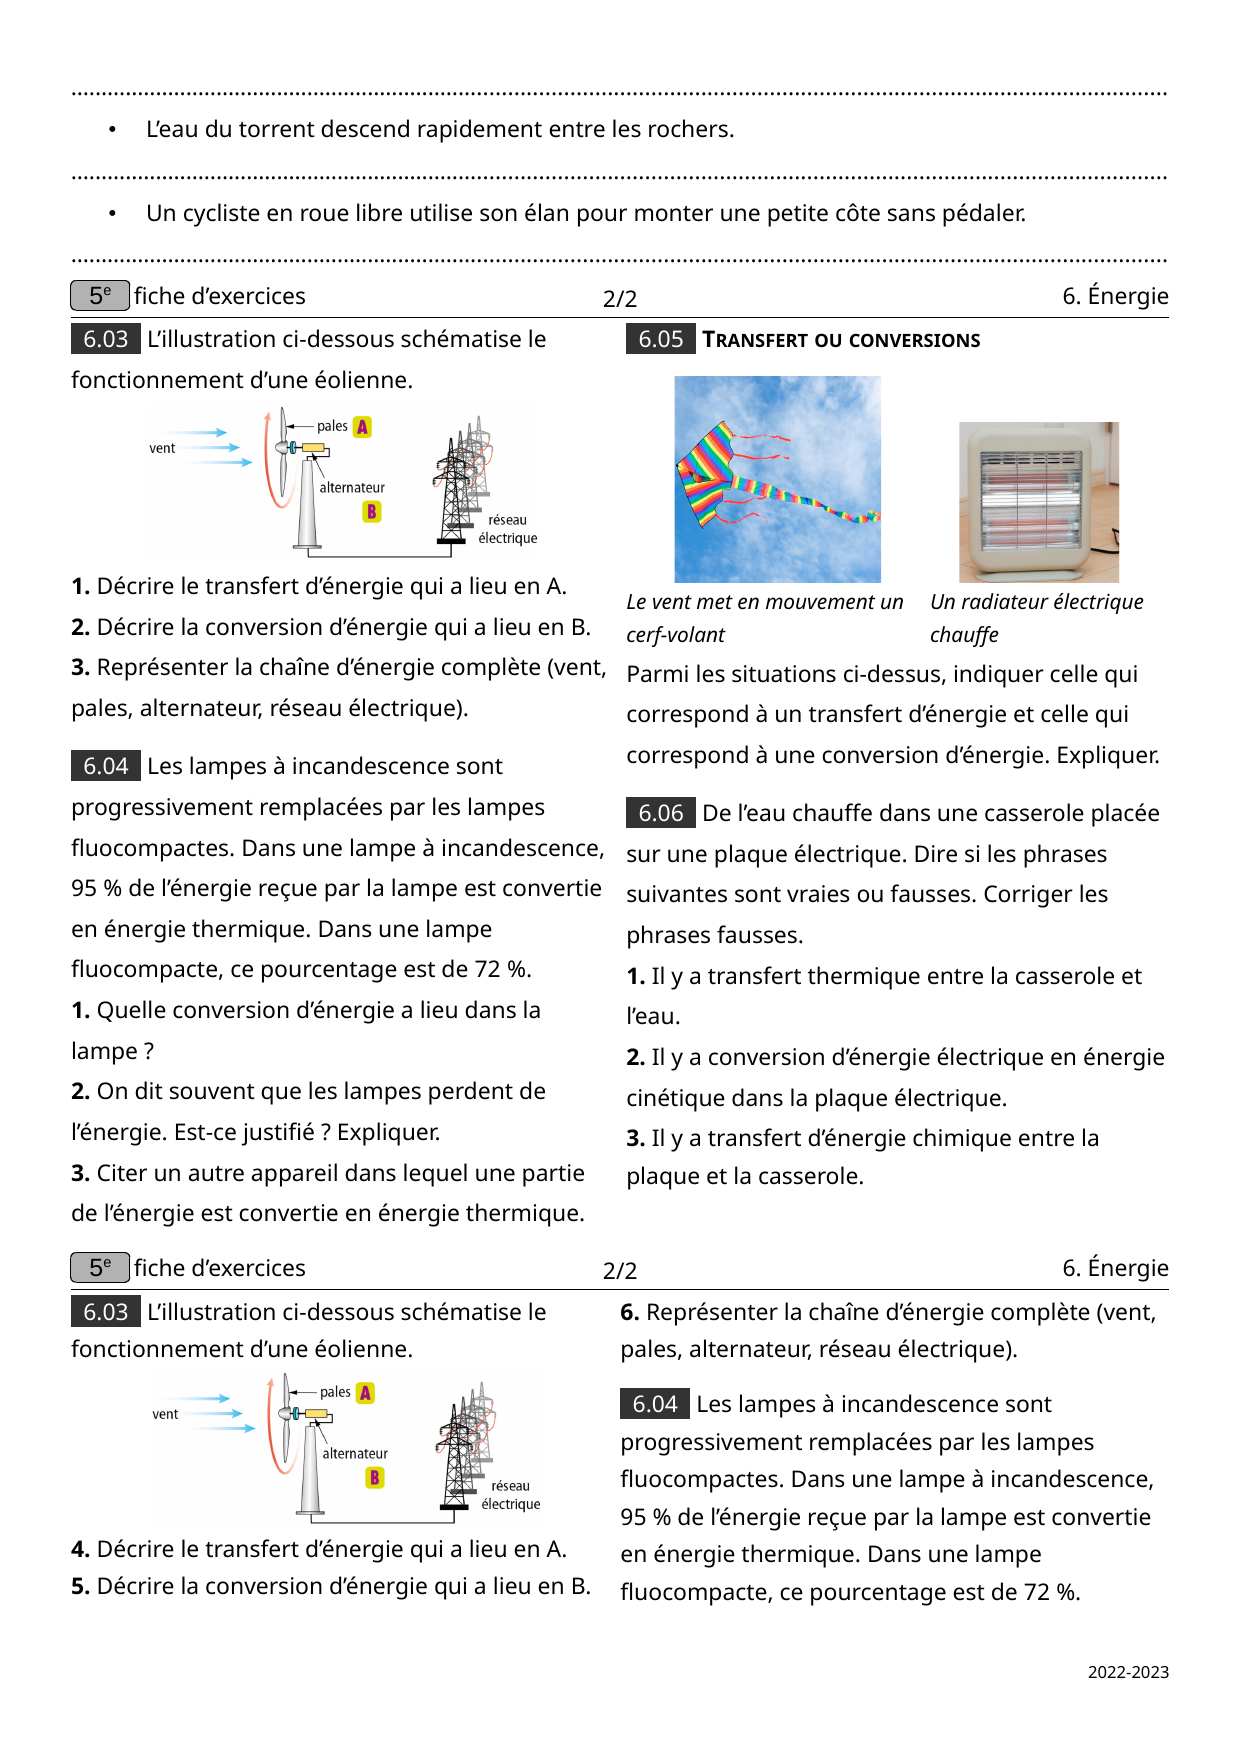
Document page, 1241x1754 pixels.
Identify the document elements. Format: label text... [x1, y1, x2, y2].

list Citer un autre appareil dans lequel une partie de l’énergie est convertie en énergie thermique. [71, 1156, 614, 1228]
picture [674, 376, 882, 583]
table_header 2/2 [437, 280, 803, 317]
text Le vent met en mouvement un cerf-volant [626, 376, 930, 648]
text 6.04 Les lampes à incandescence sont progressivement remplacées par les lampes fluocompactes. Dans une lampe à incandescence, 95 % de l’énergie reçue par la lampe est convertie en énergie thermique. Dans une lampe fluocompacte, ce pourcentage est de 72 %. [71, 750, 614, 984]
list Il y a transfert d’énergie chimique entre la plaque et la casserole. [626, 1122, 1169, 1191]
list Représenter la chaîne d’énergie complète (vent, pales, alternateur, réseau électrique). [71, 651, 614, 723]
text Transfert ou conversions [696, 323, 1169, 354]
picture [150, 1370, 541, 1527]
picture [1111, 422, 1120, 583]
list Il y a conversion d’énergie électrique en énergie cinétique dans la plaque électrique. [626, 1041, 1169, 1113]
picture [147, 404, 538, 561]
list L’eau du torrent descend rapidement entre les rochers. [108, 113, 1169, 144]
text Parmi les situations ci-dessus, indiquer celle qui correspond à un transfert d’énergie et celle qui correspond à une conversion d’énergie. Expliquer. [626, 657, 1169, 770]
list Représenter la chaîne d’énergie complète (vent, pales, alternateur, réseau électrique). [620, 1295, 1169, 1364]
table_header fiche d’exercices [71, 280, 437, 317]
list Il y a transfert thermique entre la casserole et l’eau. [626, 959, 1169, 1031]
table_header fiche d’exercices [71, 1252, 437, 1289]
text 6.05 [635, 323, 687, 354]
list Décrire la conversion d’énergie qui a lieu en B. [71, 611, 614, 642]
list Quelle conversion d’énergie a lieu dans la lampe ? [71, 994, 614, 1066]
text Un radiateur électrique chauffe [930, 423, 1149, 648]
table_header 6. Énergie [803, 1252, 1169, 1289]
text 6.04 Les lampes à incandescence sont progressivement remplacées par les lampes fluocompactes. Dans une lampe à incandescence, 95 % de l’énergie reçue par la lampe est convertie en énergie thermique. Dans une lampe fluocompacte, ce pourcentage est de 72 %. [620, 1388, 1169, 1607]
list Décrire le transfert d’énergie qui a lieu en A. [71, 404, 614, 601]
list Un cycliste en roue libre utilise son élan pour monter une petite côte sans pédaler. [108, 196, 1169, 228]
table_header 6. Énergie [803, 280, 1169, 317]
text 6.03 L’illustration ci-dessous schématise le fonctionnement d’une éolienne. [71, 1295, 620, 1364]
text 6.06 De l’eau chauffe dans une casserole placée sur une plaque électrique. Dire si les phrases suivantes sont vraies ou fausses. Corriger les phrases fausses. [626, 797, 1169, 950]
list Décrire la conversion d’énergie qui a lieu en B. [71, 1570, 620, 1601]
list Décrire le transfert d’énergie qui a lieu en A. [71, 1370, 620, 1564]
text 6.03 L’illustration ci-dessous schématise le fonctionnement d’une éolienne. [71, 323, 614, 395]
list On dit souvent que les lampes perdent de l’énergie. Est-ce justifié ? Expliquer. [71, 1075, 614, 1147]
table_header 2/2 [437, 1252, 803, 1289]
